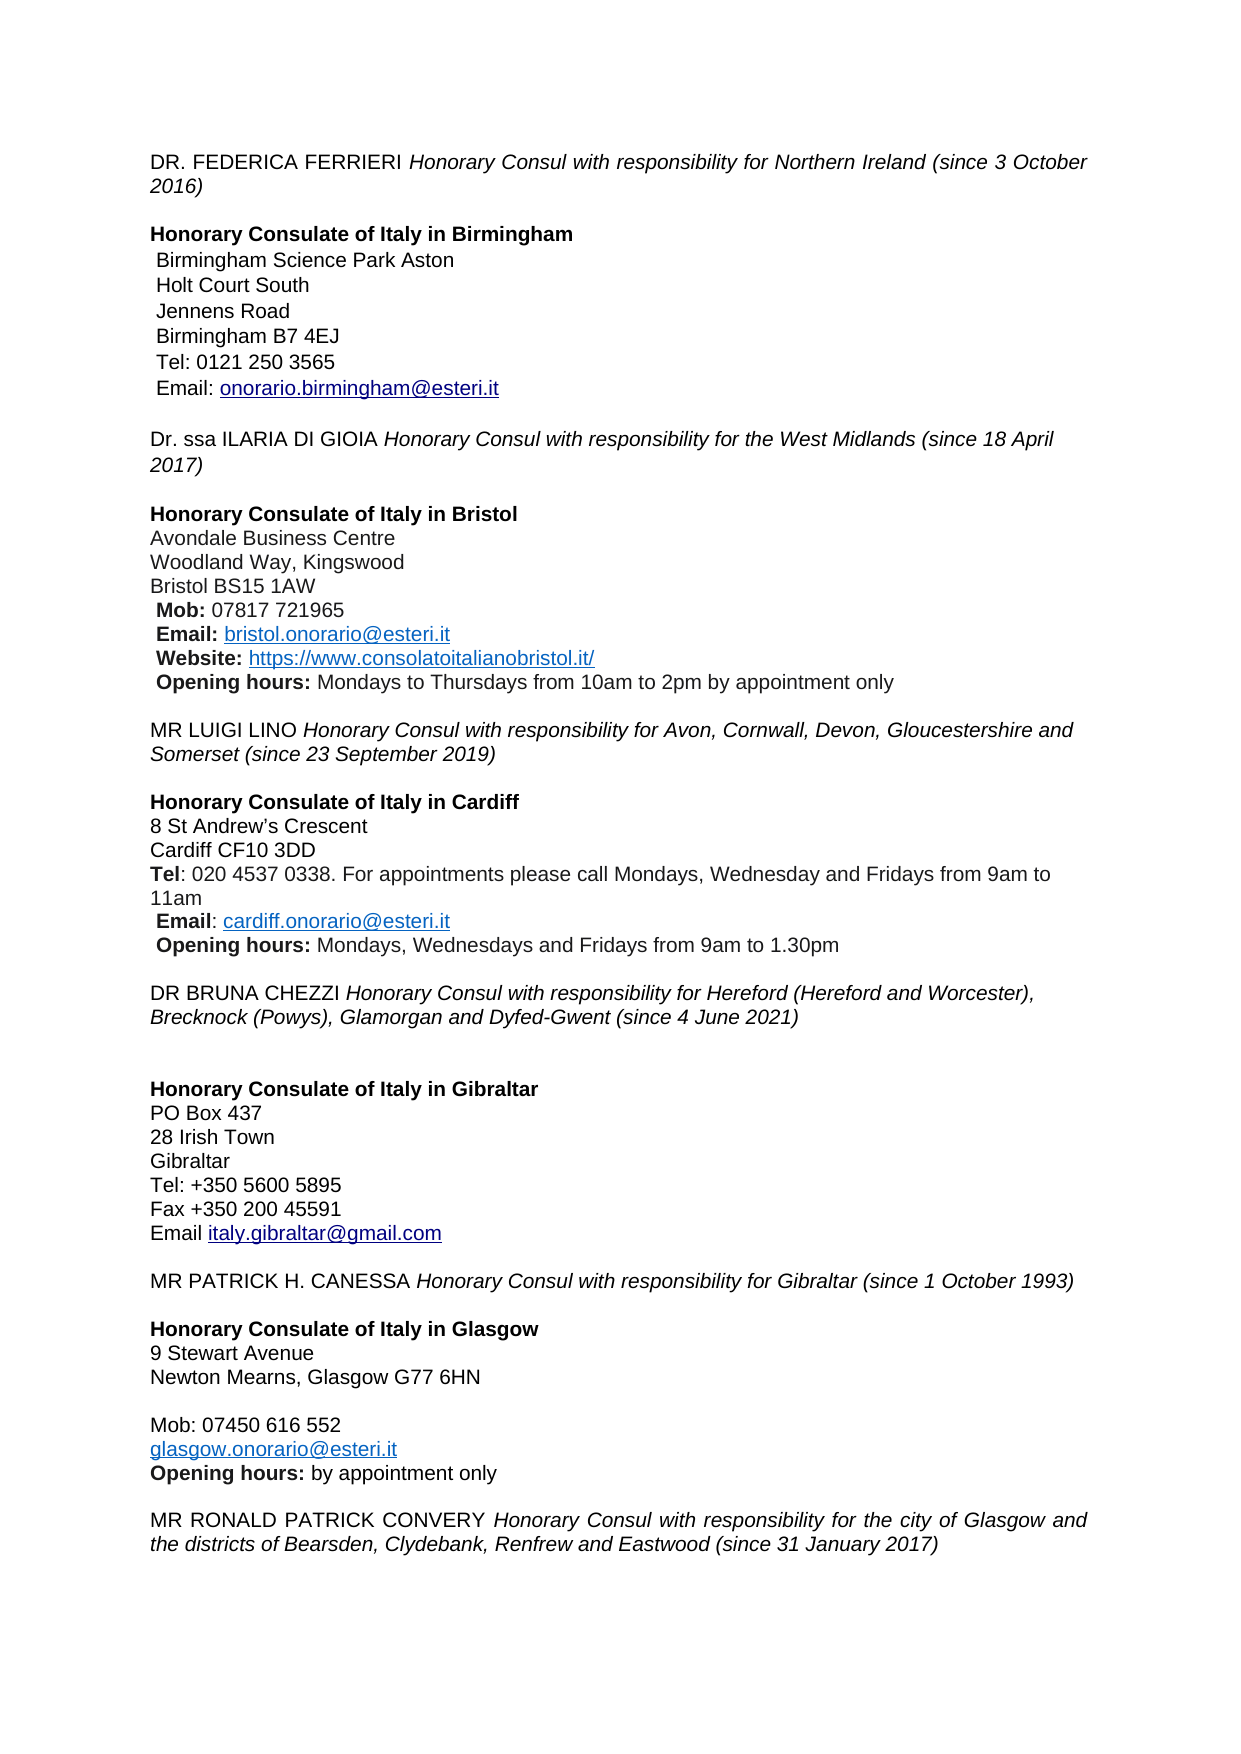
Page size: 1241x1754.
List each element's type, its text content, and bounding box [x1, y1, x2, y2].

text 9 Stewart Avenue [150, 1341, 1090, 1364]
text Woodland Way, Kingswood [150, 550, 1090, 574]
text Opening hours: by appointment only [150, 1460, 1090, 1484]
text Tel: 020 4537 0338. For appointments please call Mondays, Wednesday and Fridays from 9am to 11am Email: cardiff.onorario@esteri.it Opening hours: Mondays, Wednesdays and Fridays from 9am to 1.30pm [150, 861, 1090, 957]
text PO Box 437 [150, 1101, 1090, 1125]
text 8 St Andrew’s Crescent [150, 813, 1090, 837]
text Somerset (since 23 September 2019) [150, 742, 1090, 766]
text MR LUIGI LINO Honorary Consul with responsibility for Avon, Cornwall, Devon, Gloucestershire and [150, 718, 1090, 742]
text Honorary Consulate of Italy in Birmingham Birmingham Science Park Aston Holt Court South Jennens Road Birmingham B7 4EJ Tel: 0121 250 3565 Email: onorario.birmingham@esteri.it Dr. ssa ILARIA DI GIOIA Honorary Consul with responsibility for the West Midlands (since 18 April 2017) [150, 222, 1090, 476]
text Honorary Consulate of Italy in Glasgow [150, 1317, 1090, 1341]
text Honorary Consulate of Italy in Gibraltar [150, 1077, 1090, 1101]
text Gibraltar [150, 1149, 1090, 1173]
text Tel: +350 5600 5895 [150, 1173, 1090, 1197]
text DR. FEDERICA FERRIERI Honorary Consul with responsibility for Northern Ireland (since 3 October 2016) [150, 150, 1090, 198]
text MR RONALD PATRICK CONVERY Honorary Consul with responsibility for the city of Glasgow and the districts of Bearsden, Clydebank, Renfrew and Eastwood (since 31 January 2017) [150, 1508, 1090, 1556]
text Honorary Consulate of Italy in Bristol [150, 502, 1090, 526]
text Mob: 07450 616 552 [150, 1412, 1090, 1436]
text DR BRUNA CHEZZI Honorary Consul with responsibility for Hereford (Hereford and Worcester), Brecknock (Powys), Glamorgan and Dyfed-Gwent (since 4 June 2021) [150, 981, 1090, 1029]
text Bristol BS15 1AW Mob: 07817 721965 Email: bristol.onorario@esteri.it Website: https://www.consolatoitalianobristol.it/ Opening hours: Mondays to Thursdays from 10am to 2pm by appointment only [150, 574, 1090, 694]
text Newton Mearns, Glasgow G77 6HN [150, 1364, 1090, 1388]
text Avondale Business Centre [150, 526, 1090, 550]
text Cardiff CF10 3DD [150, 837, 1090, 861]
text Honorary Consulate of Italy in Cardiff [150, 789, 1090, 813]
text 28 Irish Town [150, 1125, 1090, 1149]
text MR PATRICK H. CANESSA Honorary Consul with responsibility for Gibraltar (since 1 October 1993) [150, 1269, 1090, 1293]
text glasgow.onorario@esteri.it [150, 1436, 1090, 1460]
text Fax +350 200 45591 [150, 1197, 1090, 1221]
text Email italy.gibraltar@gmail.com [150, 1221, 1090, 1245]
